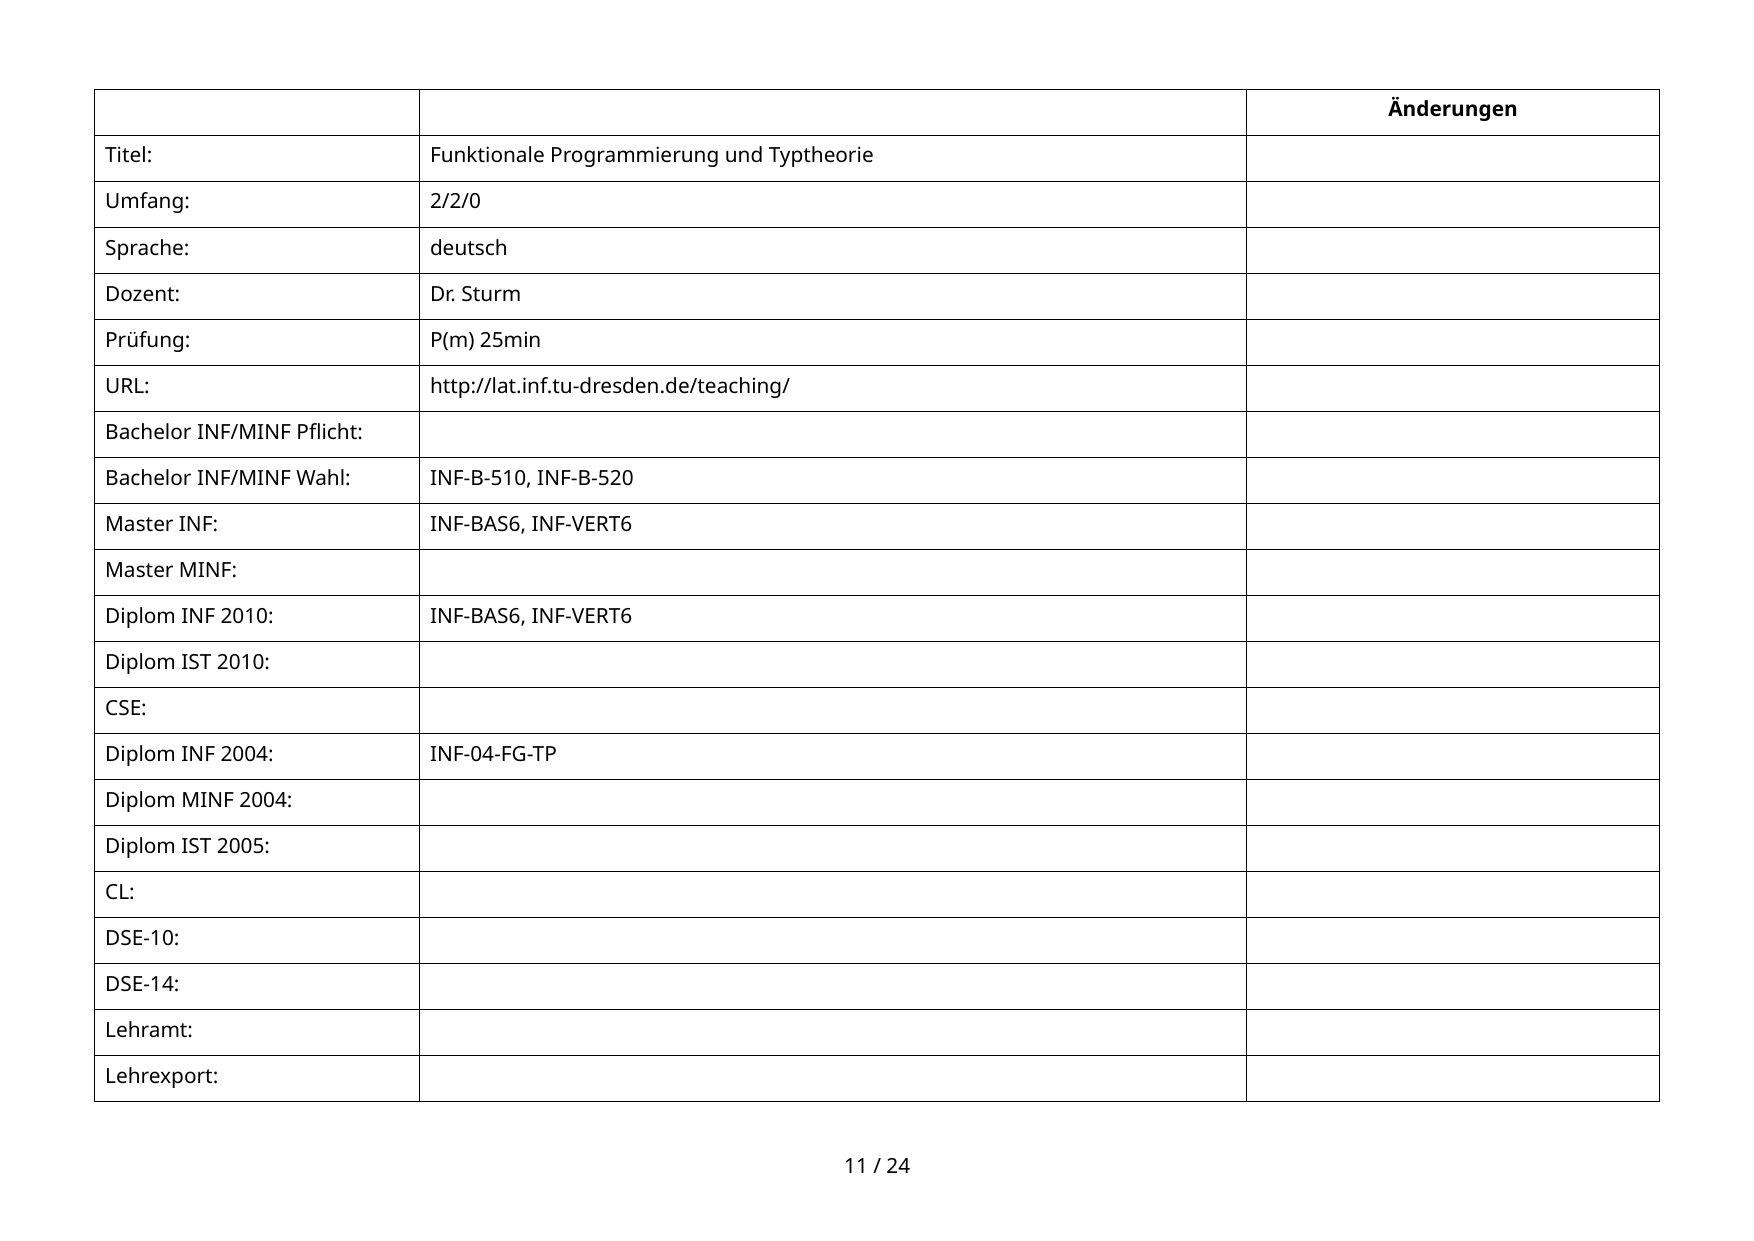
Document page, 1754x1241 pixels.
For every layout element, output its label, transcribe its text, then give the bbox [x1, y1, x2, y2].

table_cell [1247, 320, 1659, 365]
table_cell [1247, 228, 1659, 273]
table_cell [420, 1010, 1246, 1055]
table_cell [420, 642, 1246, 687]
table_cell [1247, 688, 1659, 733]
table_cell [1247, 550, 1659, 595]
table_cell [1247, 964, 1659, 1009]
table_cell [420, 872, 1246, 917]
table_cell Diplom MINF 2004: [95, 780, 419, 825]
table_cell [1247, 1056, 1659, 1101]
table_cell [1247, 412, 1659, 457]
table_cell Diplom IST 2010: [95, 642, 419, 687]
table_header Änderungen [1247, 90, 1659, 134]
table_cell P(m) 25min [420, 320, 1246, 365]
table_cell URL: [95, 366, 419, 411]
table_header [420, 90, 1246, 134]
table_cell CSE: [95, 688, 419, 733]
table_cell [1247, 366, 1659, 411]
table_cell http://lat.inf.tu-dresden.de/teaching/ [420, 366, 1246, 411]
table_cell Bachelor INF/MINF Wahl: [95, 458, 419, 503]
table_cell [1247, 1010, 1659, 1055]
table_cell [420, 550, 1246, 595]
table_cell Umfang: [95, 182, 419, 227]
table_cell [1247, 780, 1659, 825]
table_cell [420, 826, 1246, 871]
table_cell [1247, 274, 1659, 319]
table_cell Bachelor INF/MINF Pflicht: [95, 412, 419, 457]
table_cell [420, 412, 1246, 457]
table_cell [1247, 826, 1659, 871]
table_cell deutsch [420, 228, 1246, 273]
table_cell INF-BAS6, INF-VERT6 [420, 596, 1246, 641]
table_cell Dr. Sturm [420, 274, 1246, 319]
table_cell 2/2/0 [420, 182, 1246, 227]
table_cell Master MINF: [95, 550, 419, 595]
table_cell [420, 918, 1246, 963]
table_cell CL: [95, 872, 419, 917]
table_cell Sprache: [95, 228, 419, 273]
table_cell Diplom INF 2010: [95, 596, 419, 641]
table_cell [1247, 458, 1659, 503]
table_cell Lehrexport: [95, 1056, 419, 1101]
table_cell [420, 1056, 1246, 1101]
table_cell Diplom INF 2004: [95, 734, 419, 779]
table_cell Titel: [95, 136, 419, 181]
table_cell DSE-10: [95, 918, 419, 963]
table_cell [1247, 136, 1659, 181]
table_cell [420, 964, 1246, 1009]
table_cell Lehramt: [95, 1010, 419, 1055]
table_cell [420, 780, 1246, 825]
table_cell INF-B-510, INF-B-520 [420, 458, 1246, 503]
table_cell Prüfung: [95, 320, 419, 365]
table_cell [1247, 734, 1659, 779]
table_cell [1247, 872, 1659, 917]
table_cell Master INF: [95, 504, 419, 549]
table_cell [1247, 918, 1659, 963]
table_cell DSE-14: [95, 964, 419, 1009]
table_cell [420, 688, 1246, 733]
table_cell [1247, 596, 1659, 641]
table_cell [1247, 642, 1659, 687]
table_cell [1247, 504, 1659, 549]
table_cell INF-04-FG-TP [420, 734, 1246, 779]
table_cell [1247, 182, 1659, 227]
table_cell Dozent: [95, 274, 419, 319]
table_cell INF-BAS6, INF-VERT6 [420, 504, 1246, 549]
table_header [95, 90, 419, 134]
table_cell Diplom IST 2005: [95, 826, 419, 871]
table_cell Funktionale Programmierung und Typtheorie [420, 136, 1246, 181]
